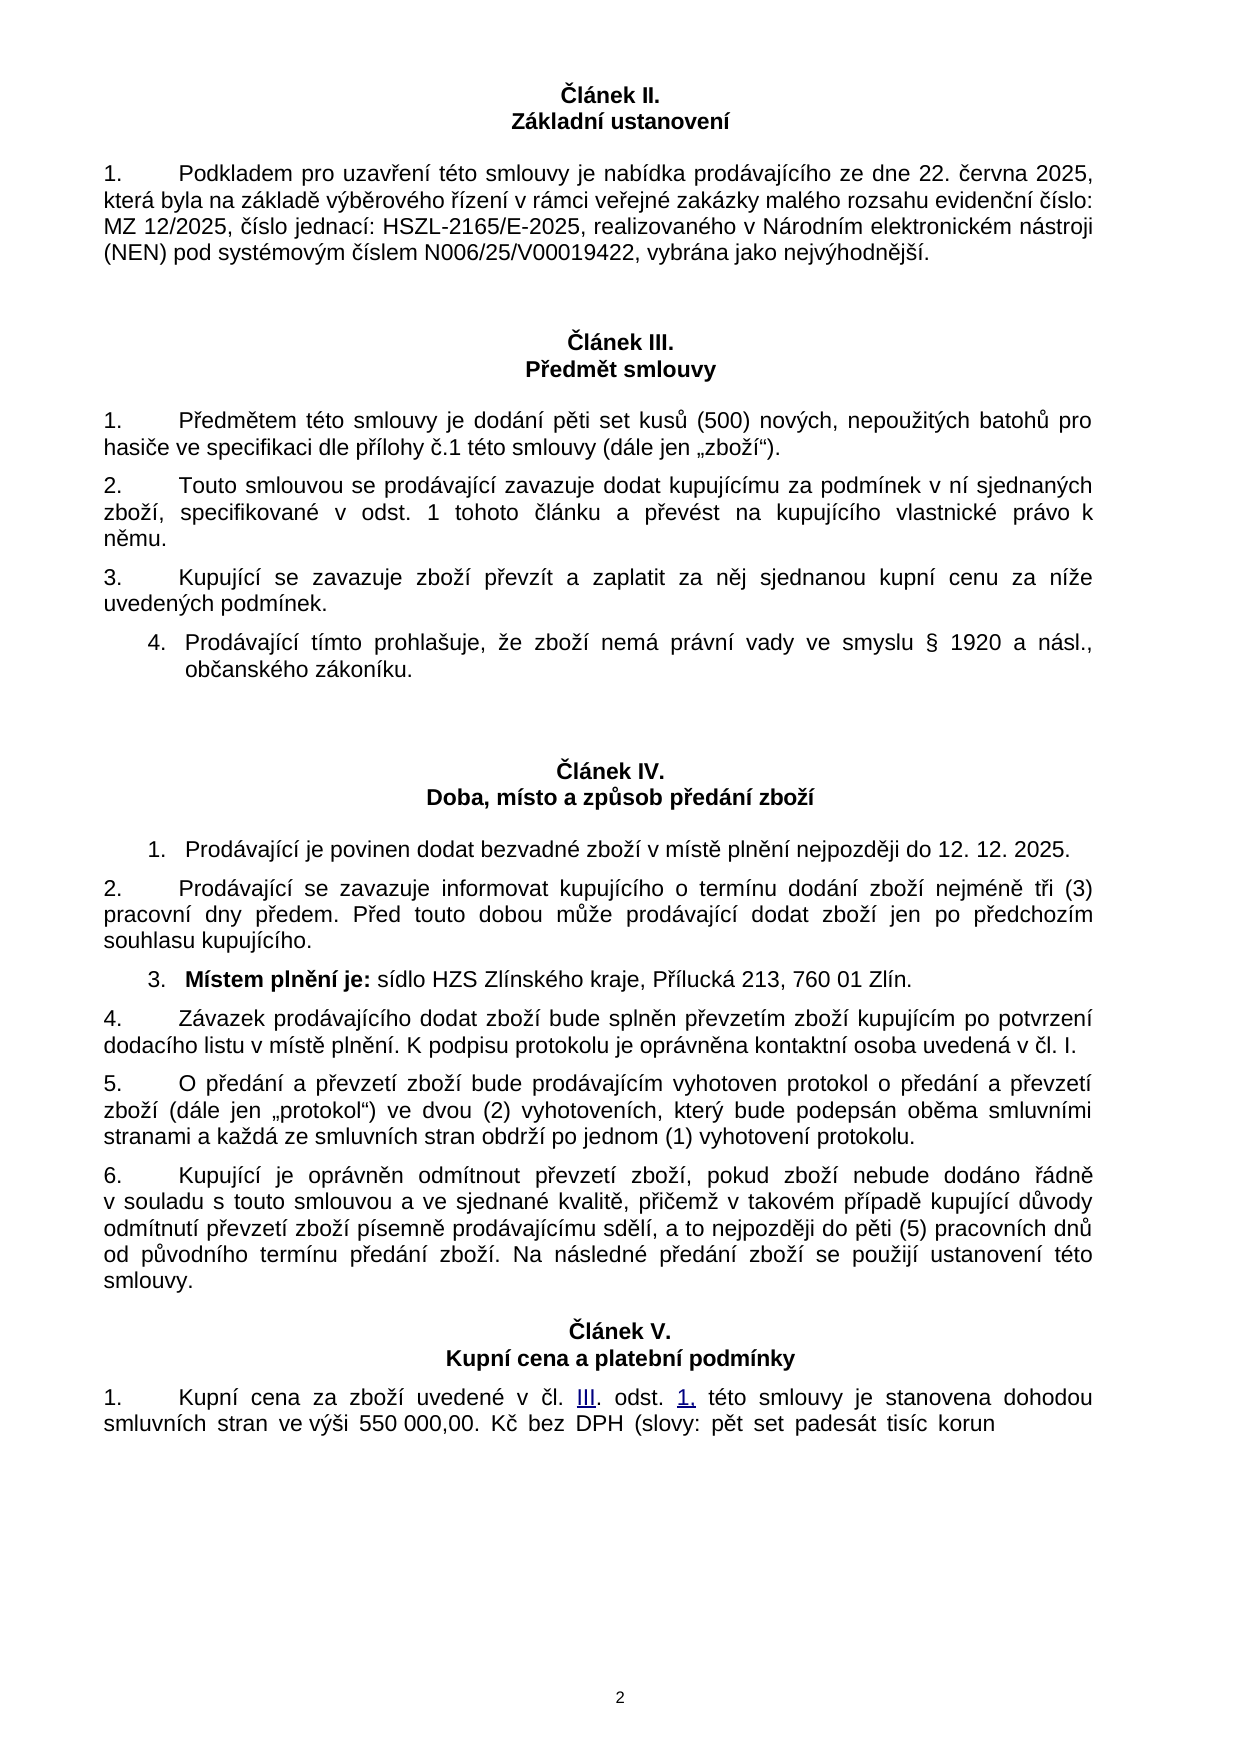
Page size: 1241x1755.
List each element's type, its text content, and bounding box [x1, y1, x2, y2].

text Základní ustanovení [123, 109, 1118, 135]
text Kupní cena a platební podmínky [123, 1345, 1118, 1371]
list Místem plnění je: sídlo HZS Zlínského kraje, Přílucká 213, 760 01 Zlín. [147, 966, 1167, 993]
list Kupující je oprávněn odmítnout převzetí zboží, pokud zboží nebude dodáno řádně v souladu s touto smlouvou a ve sjednané kvalitě, přičemž v takovém případě kupující důvody odmítnutí převzetí zboží písemně prodávajícímu sdělí, a to nejpozději do pěti (5) pracovních dnů od původního termínu předání zboží. Na následné předání zboží se použijí ustanovení této smlouvy. [103, 1162, 1093, 1294]
list Kupní cena za zboží uvedené v čl. III. odst. 1, této smlouvy je stanovena dohodou smluvních stran ve výši 550 000,00. Kč bez DPH (slovy: pět set padesát tisíc korun [103, 1384, 1093, 1436]
subtitle Článek IV. [103, 758, 1118, 784]
list Touto smlouvou se prodávající zavazuje dodat kupujícímu za podmínek v ní sjednaných zboží, specifikované v odst. 1 tohoto článku a převést na kupujícího vlastnické právo k němu. [103, 472, 1094, 552]
subtitle Článek V. [103, 1319, 1137, 1345]
list Prodávající tímto prohlašuje, že zboží nemá právní vady ve smyslu § 1920 a násl., občanského zákoníku. [147, 629, 1093, 682]
list Prodávající je povinen dodat bezvadné zboží v místě plnění nejpozději do 12. 12. 2025. [147, 836, 1167, 862]
list Podkladem pro uzavření této smlouvy je nabídka prodávajícího ze dne 22. června 2025, která byla na základě výběrového řízení v rámci veřejné zakázky malého rozsahu evidenční číslo: MZ 12/2025, číslo jednací: HSZL-2165/E-2025, realizovaného v Národním elektronickém nástroji (NEN) pod systémovým číslem N006/25/V00019422, vybrána jako nejvýhodnější. [103, 160, 1094, 266]
list Prodávající se zavazuje informovat kupujícího o termínu dodání zboží nejméně tři (3) pracovní dny předem. Před touto dobou může prodávající dodat zboží jen po předchozím souhlasu kupujícího. [103, 875, 1093, 954]
list Kupující se zavazuje zboží převzít a zaplatit za něj sjednanou kupní cenu za níže uvedených podmínek. [103, 564, 1093, 617]
text Doba, místo a způsob předání zboží [123, 784, 1118, 811]
subtitle Článek II. [103, 82, 1118, 109]
list Závazek prodávajícího dodat zboží bude splněn převzetím zboží kupujícím po potvrzení dodacího listu v místě plnění. K podpisu protokolu je oprávněna kontaktní osoba uvedená v čl. I. [103, 1005, 1093, 1058]
list Předmětem této smlouvy je dodání pěti set kusů (500) nových, nepoužitých batohů pro hasiče ve specifikaci dle přílohy č.1 této smlouvy (dále jen „zboží“). [103, 407, 1093, 460]
subtitle Článek III. Předmět smlouvy [524, 329, 717, 382]
list O předání a převzetí zboží bude prodávajícím vyhotoven protokol o předání a převzetí zboží (dále jen „protokol“) ve dvou (2) vyhotoveních, který bude podepsán oběma smluvními stranami a každá ze smluvních stran obdrží po jednom (1) vyhotovení protokolu. [103, 1070, 1093, 1149]
